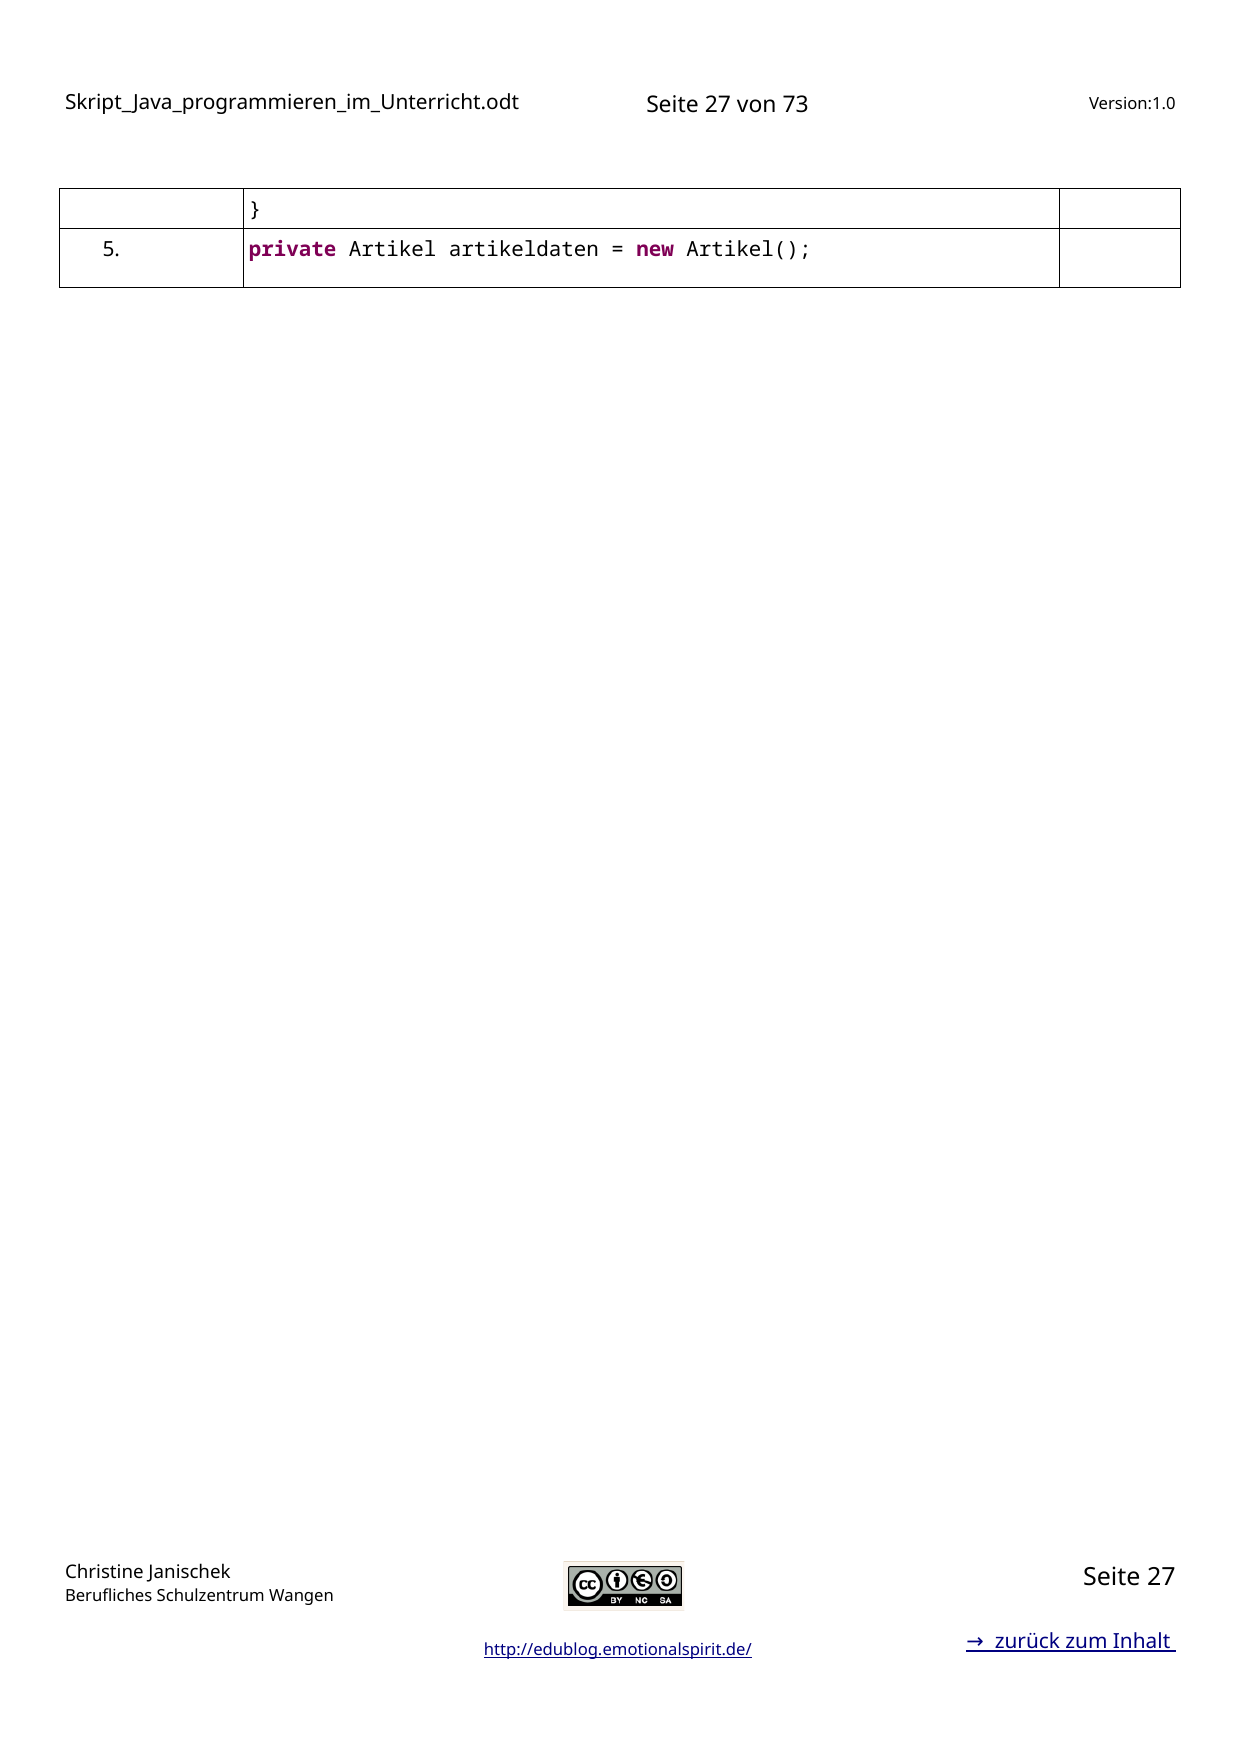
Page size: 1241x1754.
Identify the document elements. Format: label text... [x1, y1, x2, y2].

table_cell private Artikel artikeldaten = new Artikel(); [244, 229, 1059, 287]
table_cell [1060, 229, 1180, 287]
table_cell [1060, 189, 1180, 228]
table_cell [60, 229, 243, 287]
table_cell } [244, 189, 1059, 228]
table_cell [60, 189, 243, 228]
picture [563, 1561, 685, 1611]
